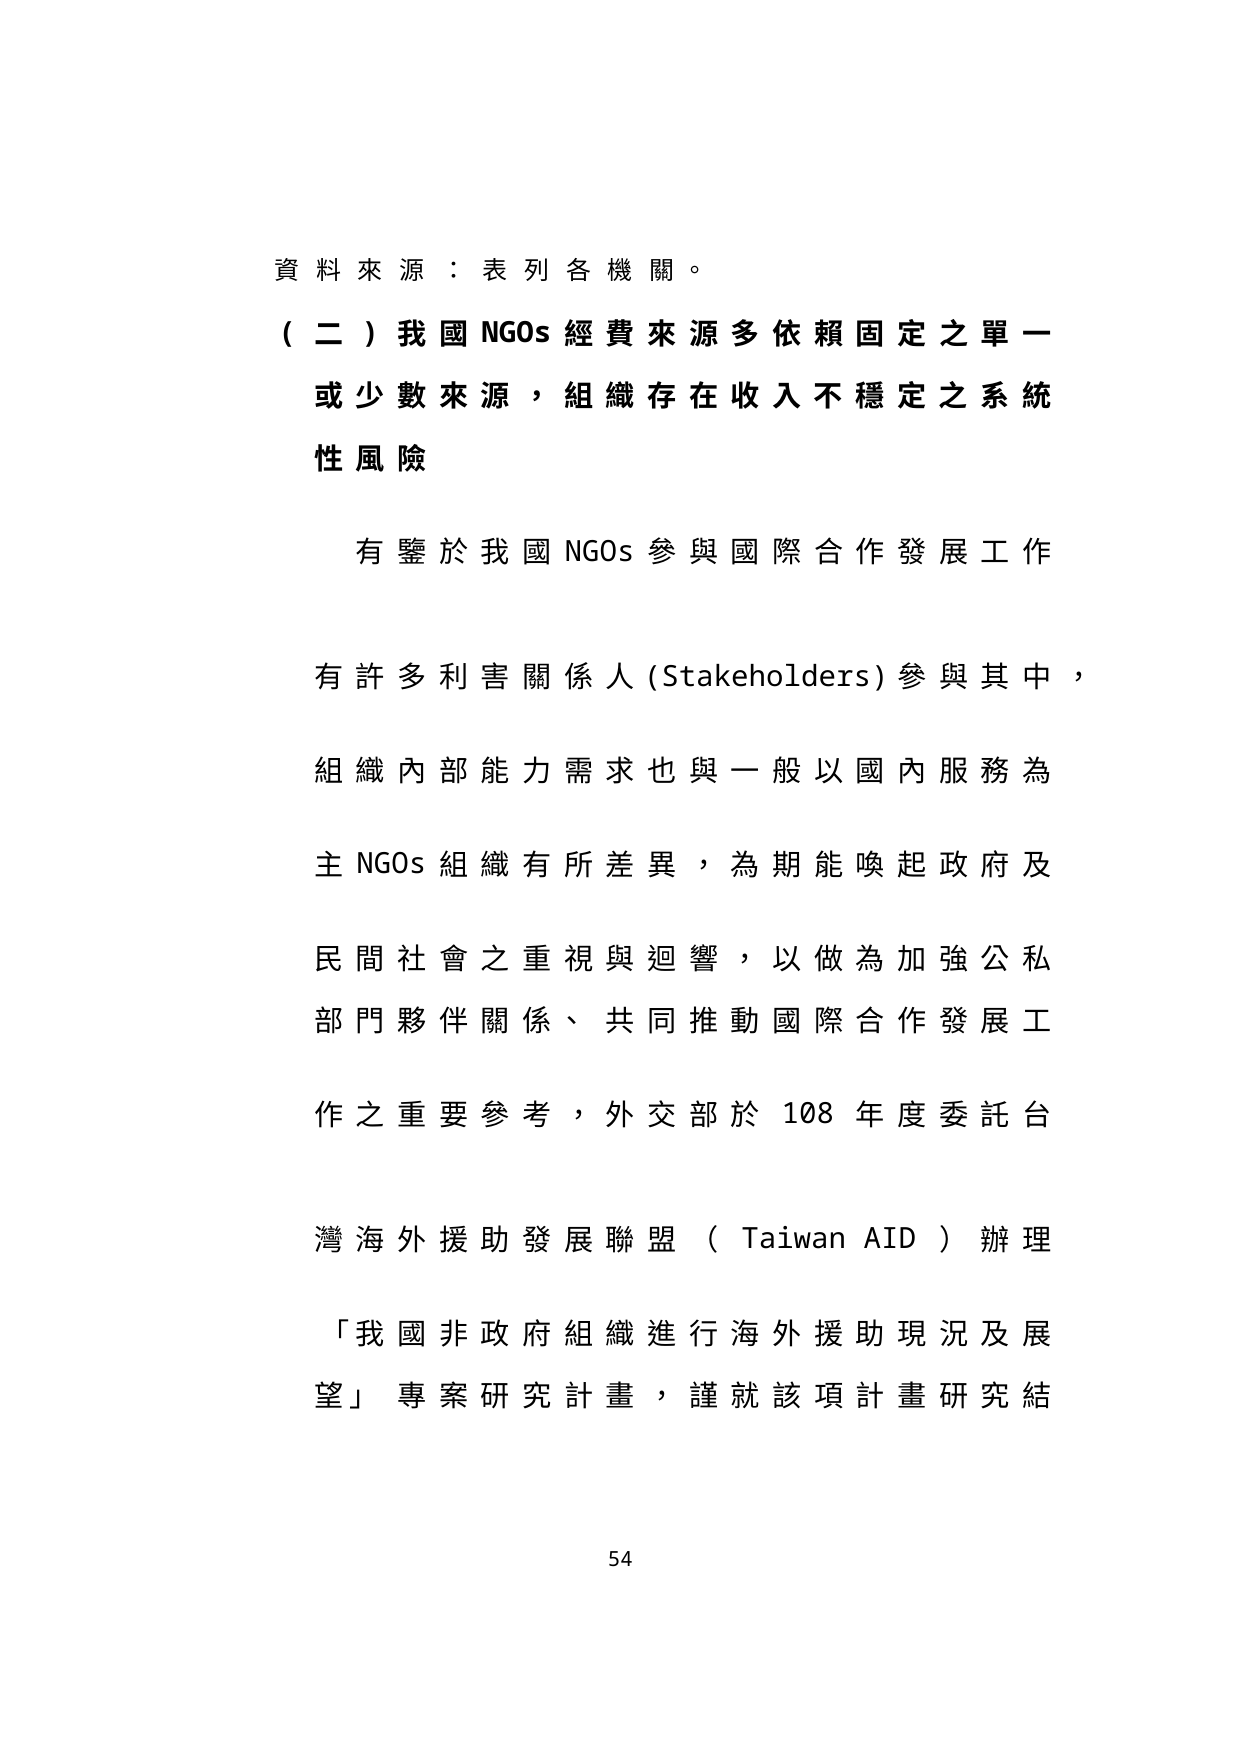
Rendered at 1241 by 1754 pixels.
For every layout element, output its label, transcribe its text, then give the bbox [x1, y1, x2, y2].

text (二)我國NGOs經費來源多依賴固定之單一或少數來源，組織存在收入不穩定之系統性風險 [242, 290, 1058, 477]
text 有鑒於我國NGOs參與國際合作發展工作有許多利害關係人(Stakeholders)參與其中，組織內部能力需求也與一般以國內服務為主NGOs組織有所差異，為期能喚起政府及民間社會之重視與迴響，以做為加強公私部門夥伴關係、共同推動國際合作發展工作之重要參考，外交部於108年度委託台灣海外援助發展聯盟（Taiwan AID）辦理「我國非政府組織進行海外援助現況及展望」專案研究計畫，謹就該項計畫研究結果在組織能力項目方面，有關我國NGOs之財務結構部分說明如下： [271, 477, 1058, 1415]
text 資料來源：表列各機關。 [242, 227, 1058, 290]
